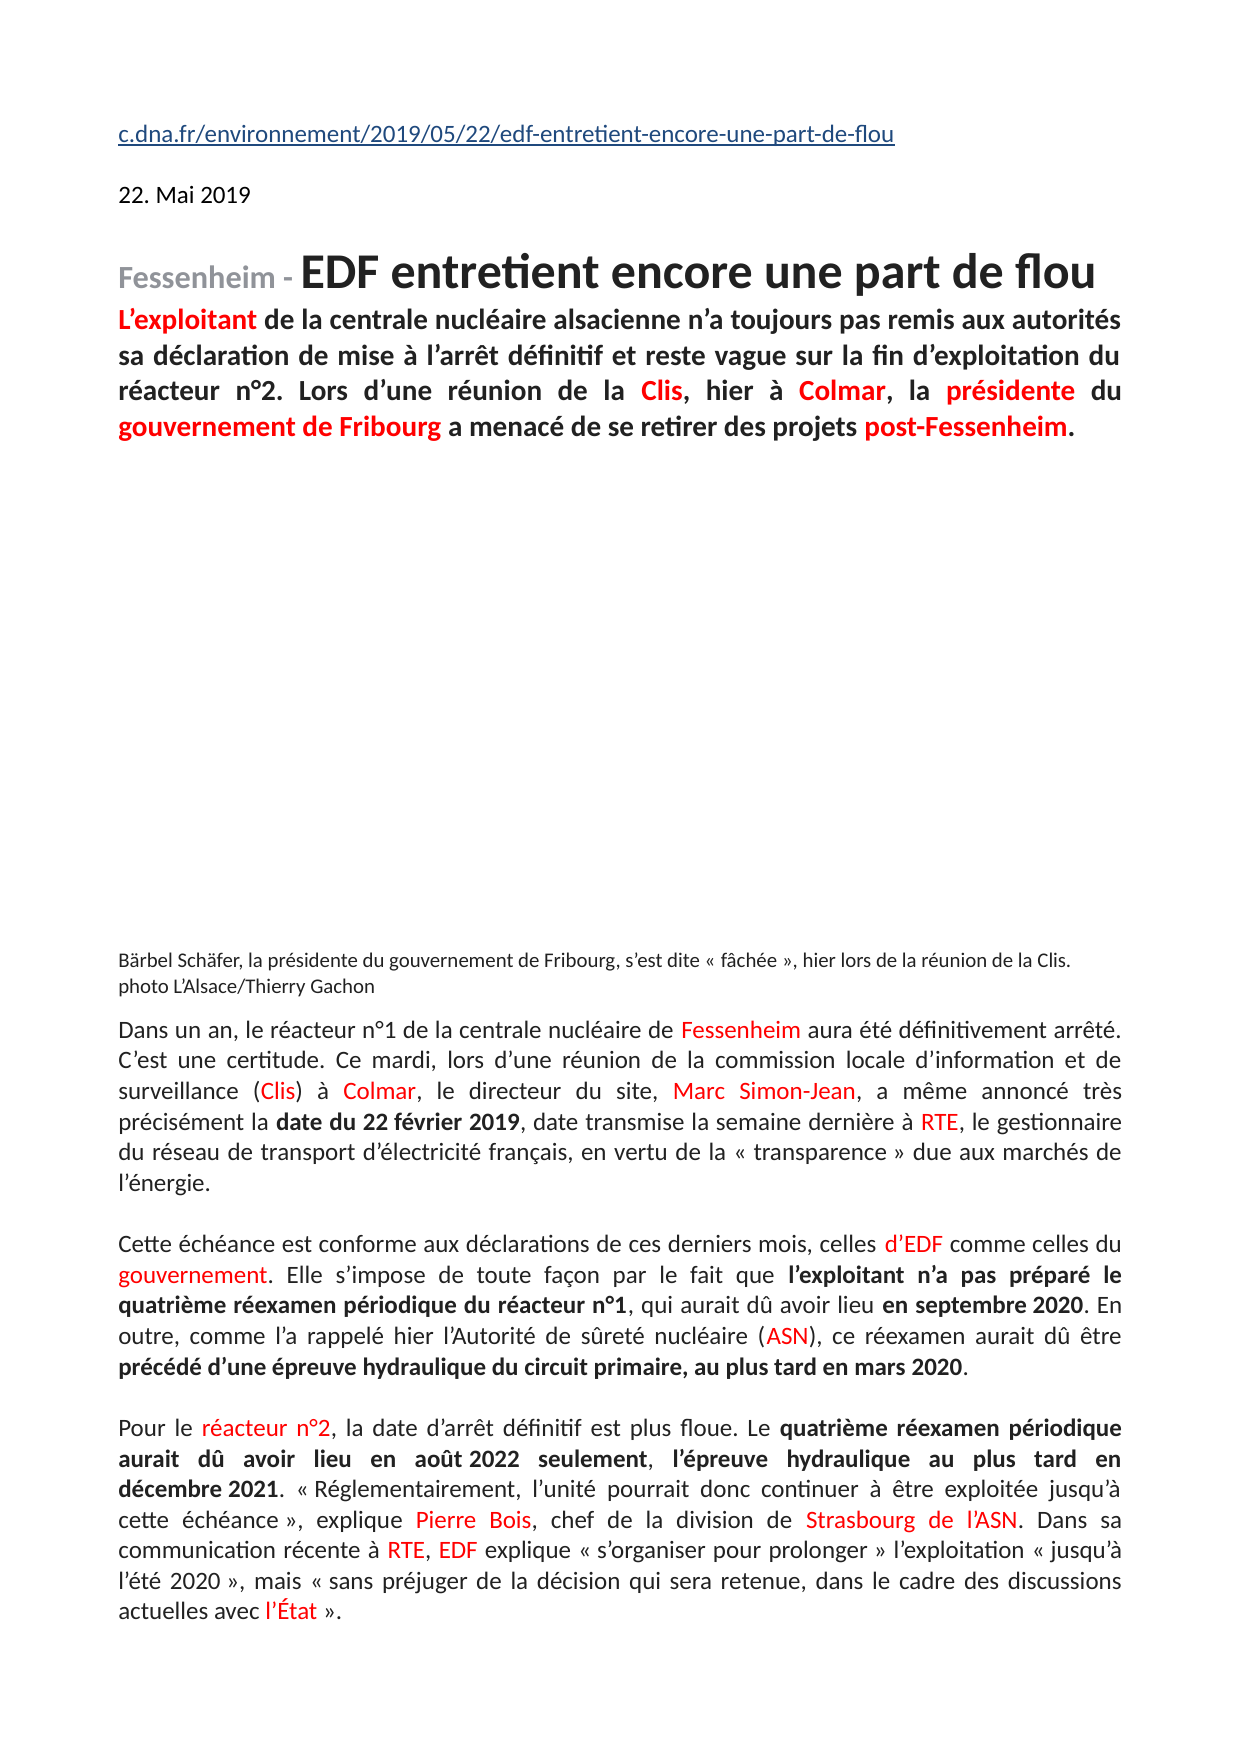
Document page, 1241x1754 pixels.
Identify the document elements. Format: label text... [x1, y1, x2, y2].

text c.dna.fr/environnement/2019/05/22/edf-entretient-encore-une-part-de-flou [118, 118, 1122, 149]
text Cette échéance est conforme aux déclarations de ces derniers mois, celles d’EDF comme celles du gouvernement. Elle s’impose de toute façon par le fait que l’exploitant n’a pas préparé le quatrième réexamen périodique du réacteur n°1, qui aurait dû avoir lieu en septembre 2020. En outre, comme l’a rappelé hier l’Autorité de sûreté nucléaire (ASN), ce réexamen aurait dû être précédé d’une épreuve hydraulique du circuit primaire, au plus tard en mars 2020. [118, 1228, 1122, 1381]
subtitle L’exploitant de la centrale nucléaire alsacienne n’a toujours pas remis aux autorités sa déclaration de mise à l’arrêt définitif et reste vague sur la fin d’exploitation du réacteur n°2. Lors d’une réunion de la Clis, hier à Colmar, la présidente du gouvernement de Fribourg a menacé de se retirer des projets post-Fessenheim. [118, 301, 1122, 444]
text 22. Mai 2019 [118, 179, 1122, 210]
text Pour le réacteur n°2, la date d’arrêt définitif est plus floue. Le quatrième réexamen périodique aurait dû avoir lieu en août 2022 seulement, l’épreuve hydraulique au plus tard en décembre 2021. « Réglementairement, l’unité pourrait donc continuer à être exploitée jusqu’à cette échéance », explique Pierre Bois, chef de la division de Strasbourg de l’ASN. Dans sa communication récente à RTE, EDF explique « s’organiser pour prolonger » l’exploitation « jusqu’à l’été 2020 », mais « sans préjuger de la décision qui sera retenue, dans le cadre des discussions actuelles avec l’État ». [118, 1412, 1122, 1626]
text Bärbel Schäfer, la présidente du gouvernement de Fribourg, s’est dite « fâchée », hier lors de la réunion de la Clis. photo L’Alsace/Thierry Gachon [118, 483, 1122, 998]
subtitle Fessenheim - EDF entretient encore une part de flou [118, 240, 1122, 301]
text Dans un an, le réacteur n°1 de la centrale nucléaire de Fessenheim aura été définitivement arrêté. C’est une certitude. Ce mardi, lors d’une réunion de la commission locale d’information et de surveillance (Clis) à Colmar, le directeur du site, Marc Simon-Jean, a même annoncé très précisément la date du 22 février 2019, date transmise la semaine dernière à RTE, le gestionnaire du réseau de transport d’électricité français, en vertu de la « transparence » due aux marchés de l’énergie. [118, 1014, 1122, 1197]
